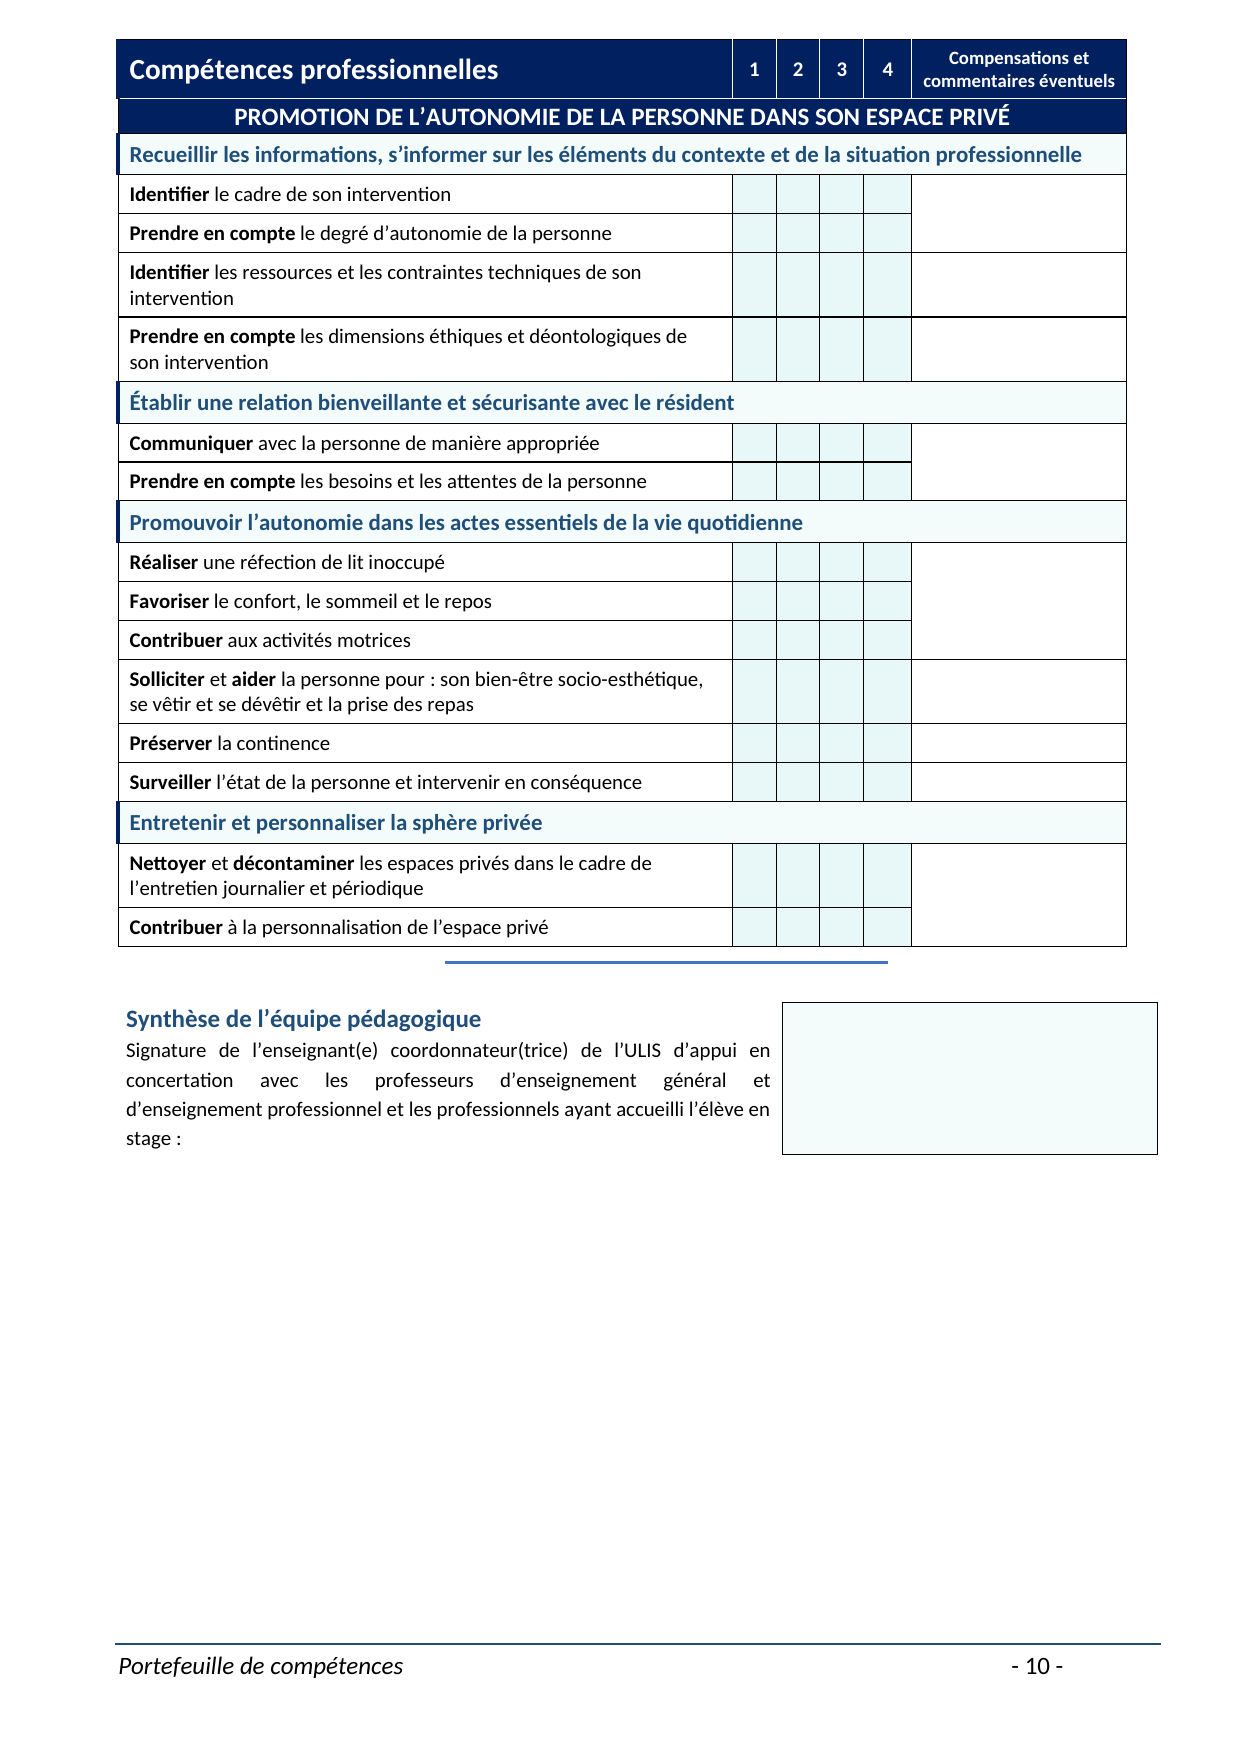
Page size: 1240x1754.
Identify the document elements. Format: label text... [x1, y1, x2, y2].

table_cell [820, 763, 863, 801]
table_header 1 [733, 40, 776, 98]
table_cell Favoriser le confort, le sommeil et le repos [119, 582, 732, 620]
table_cell Préserver la continence [119, 724, 732, 762]
table_cell [864, 582, 911, 620]
table_cell [777, 724, 819, 762]
table_cell Nettoyer et décontaminer les espaces privés dans le cadre de l’entretien journalier et périodique [119, 844, 732, 907]
table_cell [733, 253, 776, 316]
table_cell [777, 844, 819, 907]
table_cell [912, 724, 1126, 762]
table_cell [864, 175, 911, 213]
table_cell [733, 543, 776, 581]
table_cell [864, 844, 911, 907]
table_cell [864, 253, 911, 316]
table_cell [777, 582, 819, 620]
table_cell [864, 543, 911, 581]
table_header Compétences professionnelles [120, 40, 732, 98]
table_cell [777, 214, 819, 252]
table_cell [733, 908, 776, 946]
table_cell [820, 253, 863, 316]
table_cell [733, 214, 776, 252]
table_cell [912, 660, 1126, 723]
table_cell [777, 175, 819, 213]
table_header 3 [820, 40, 863, 98]
table_cell Recueillir les informations, s’informer sur les éléments du contexte et de la situation professionnelle [120, 134, 1126, 174]
table_header Compensations et commentaires éventuels [912, 40, 1126, 98]
table_cell [820, 424, 863, 461]
table_cell [777, 318, 819, 381]
table_cell [733, 175, 776, 213]
table_cell [864, 214, 911, 252]
table_cell [820, 724, 863, 762]
table_cell Solliciter et aider la personne pour : son bien-être socio-esthétique, se vêtir et se dévêtir et la prise des repas [119, 660, 732, 723]
table_cell [820, 582, 863, 620]
table_cell [820, 318, 863, 381]
table_header 2 [777, 40, 819, 98]
table_cell [733, 463, 776, 500]
table_cell Contribuer à la personnalisation de l’espace privé [119, 908, 732, 946]
table_header [783, 1003, 1157, 1154]
table_cell [733, 621, 776, 659]
table_cell [820, 543, 863, 581]
table_cell [912, 844, 1126, 946]
table_cell [777, 763, 819, 801]
table_cell [864, 318, 911, 381]
table_cell [820, 175, 863, 213]
table_cell [777, 543, 819, 581]
table_cell [733, 660, 776, 723]
table_cell [820, 621, 863, 659]
table_cell [864, 621, 911, 659]
table_cell PROMOTION DE L’AUTONOMIE DE LA PERSONNE DANS SON ESPACE PRIVÉ [119, 99, 1126, 133]
table_cell [912, 763, 1126, 801]
table_cell [820, 844, 863, 907]
table_cell [777, 253, 819, 316]
table_cell [820, 214, 863, 252]
table_cell Prendre en compte le degré d’autonomie de la personne [119, 214, 732, 252]
table_cell [777, 660, 819, 723]
table_cell Prendre en compte les besoins et les attentes de la personne [119, 463, 732, 500]
table_cell [912, 253, 1126, 316]
table_cell [733, 724, 776, 762]
table_cell Contribuer aux activités motrices [119, 621, 732, 659]
table_cell [733, 763, 776, 801]
table_cell [864, 424, 911, 461]
table_cell [912, 424, 1126, 500]
table_cell [733, 844, 776, 907]
table_cell [912, 543, 1126, 659]
table_cell [777, 908, 819, 946]
table_header Synthèse de l’équipe pédagogique Signature de l’enseignant(e) coordonnateur(trice) de l’ULIS d’appui en concertation avec les professeurs d’enseignement général et d’enseignement professionnel et les professionnels ayant accueilli l’élève en stage : [115, 1002, 782, 1154]
table_cell Identifier le cadre de son intervention [119, 175, 732, 213]
table_cell [864, 763, 911, 801]
table_cell [777, 621, 819, 659]
table_cell [912, 318, 1126, 381]
table_cell Identifier les ressources et les contraintes techniques de son intervention [119, 253, 732, 316]
table_cell [733, 318, 776, 381]
table_cell [820, 660, 863, 723]
table_cell [733, 582, 776, 620]
table_cell [864, 463, 911, 500]
table_cell [864, 724, 911, 762]
table_cell [777, 463, 819, 500]
table_cell Prendre en compte les dimensions éthiques et déontologiques de son intervention [119, 318, 732, 381]
table_cell [864, 908, 911, 946]
table_cell Promouvoir l’autonomie dans les actes essentiels de la vie quotidienne [120, 501, 1126, 542]
table_cell [820, 908, 863, 946]
table_cell Réaliser une réfection de lit inoccupé [119, 543, 732, 581]
table_cell Entretenir et personnaliser la sphère privée [120, 802, 1126, 843]
table_cell [912, 175, 1126, 252]
table_header 4 [864, 40, 911, 98]
table_cell Établir une relation bienveillante et sécurisante avec le résident [120, 382, 1126, 422]
table_cell [733, 424, 776, 461]
table_cell [777, 424, 819, 461]
table_cell [820, 463, 863, 500]
table_cell [864, 660, 911, 723]
table_cell Surveiller l’état de la personne et intervenir en conséquence [119, 763, 732, 801]
table_cell Communiquer avec la personne de manière appropriée [119, 424, 732, 461]
